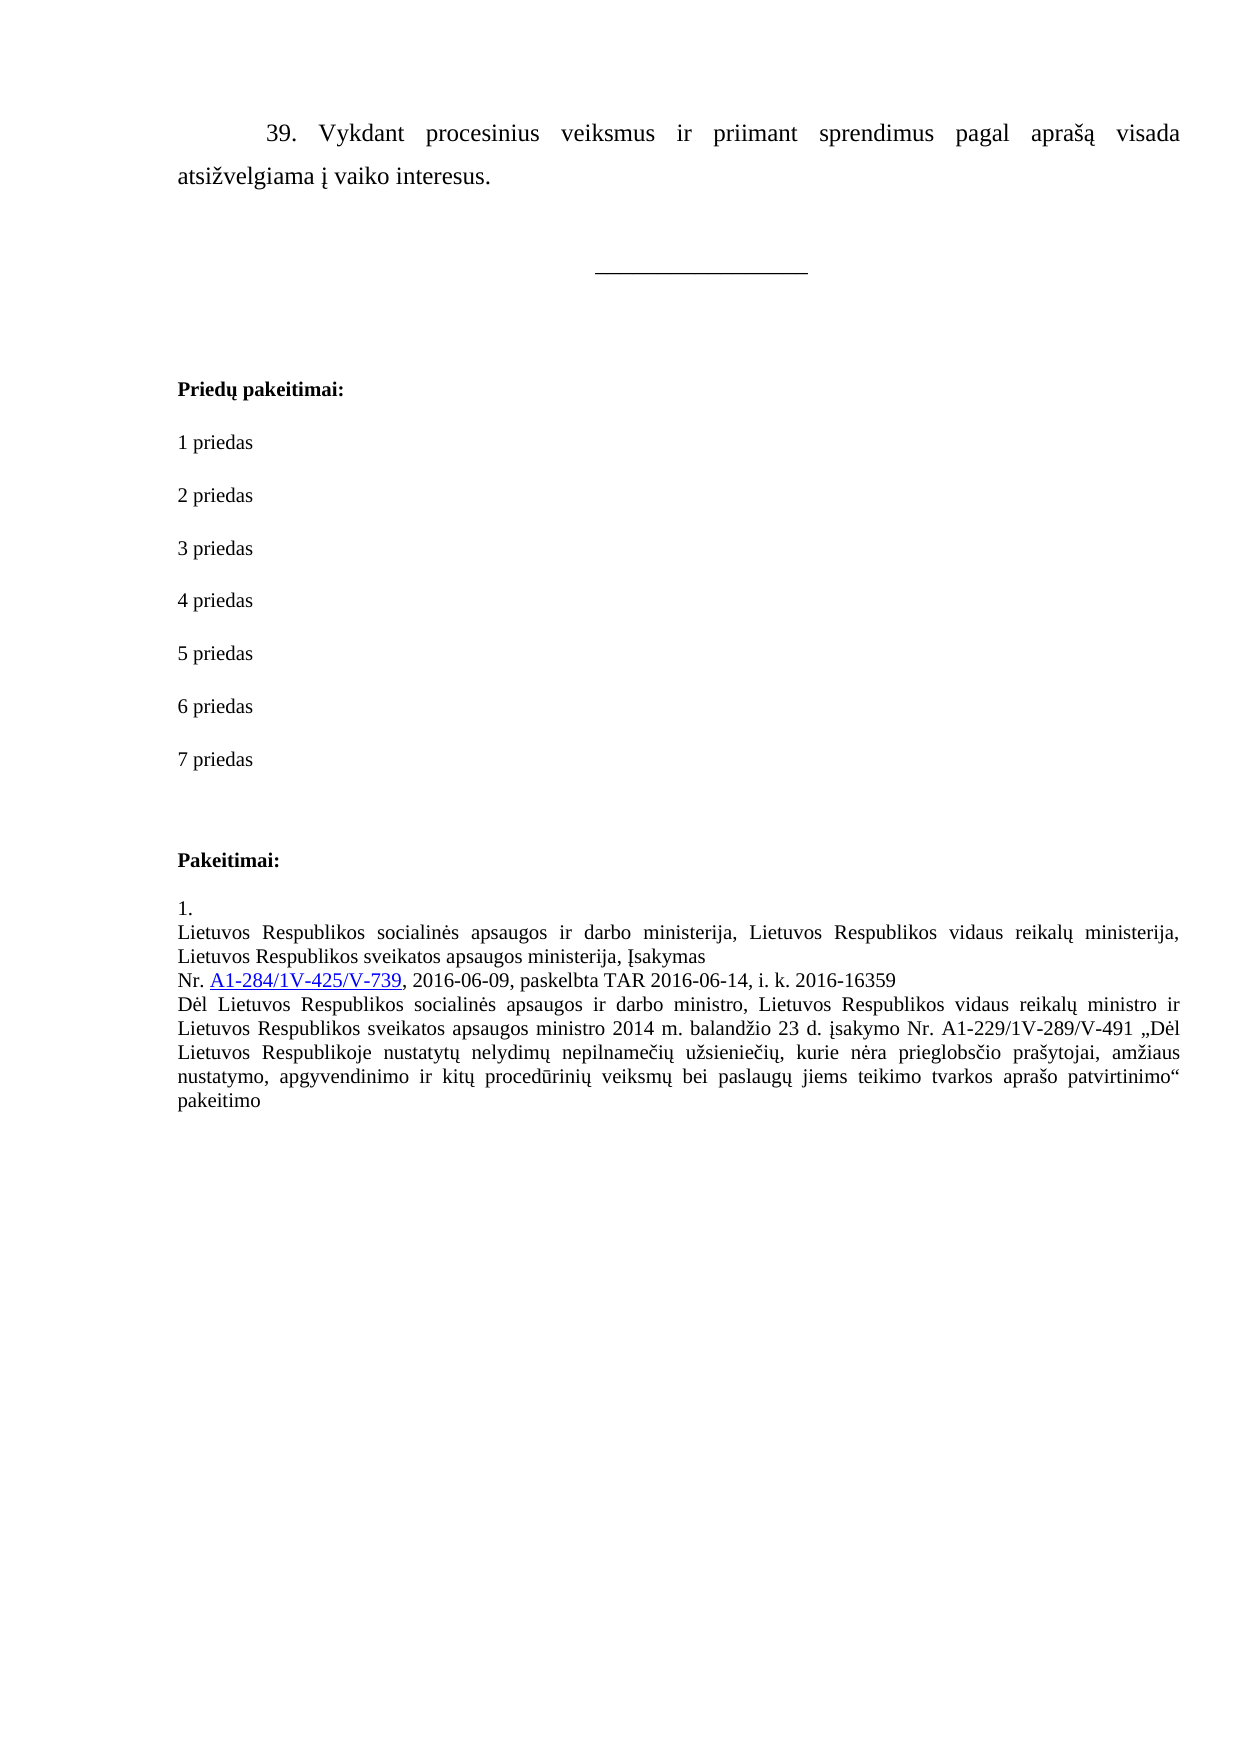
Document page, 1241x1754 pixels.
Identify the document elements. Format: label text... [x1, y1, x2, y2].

text 7 priedas [177, 747, 1181, 771]
text Pakeitimai: [177, 848, 1181, 872]
text 2 priedas [177, 483, 1181, 507]
text _________________ [177, 248, 1181, 276]
text 1. [177, 896, 1181, 920]
text 6 priedas [177, 694, 1181, 718]
text 1 priedas [177, 430, 1181, 454]
text 39. Vykdant procesinius veiksmus ir priimant sprendimus pagal aprašą visada atsižvelgiama į vaiko interesus. [177, 118, 1181, 190]
text Dėl Lietuvos Respublikos socialinės apsaugos ir darbo ministro, Lietuvos Respublikos vidaus reikalų ministro ir Lietuvos Respublikos sveikatos apsaugos ministro 2014 m. balandžio 23 d. įsakymo Nr. A1-229/1V-289/V-491 „Dėl Lietuvos Respublikoje nustatytų nelydimų nepilnamečių užsieniečių, kurie nėra prieglobsčio prašytojai, amžiaus nustatymo, apgyvendinimo ir kitų procedūrinių veiksmų bei paslaugų jiems teikimo tvarkos aprašo patvirtinimo“ pakeitimo [177, 992, 1181, 1112]
text 3 priedas [177, 535, 1181, 559]
text Priedų pakeitimai: [177, 377, 1181, 401]
text Lietuvos Respublikos socialinės apsaugos ir darbo ministerija, Lietuvos Respublikos vidaus reikalų ministerija, Lietuvos Respublikos sveikatos apsaugos ministerija, Įsakymas [177, 920, 1181, 968]
text Nr. A1-284/1V-425/V-739, 2016-06-09, paskelbta TAR 2016-06-14, i. k. 2016-16359 [177, 968, 1181, 992]
text 5 priedas [177, 641, 1181, 665]
text 4 priedas [177, 588, 1181, 612]
